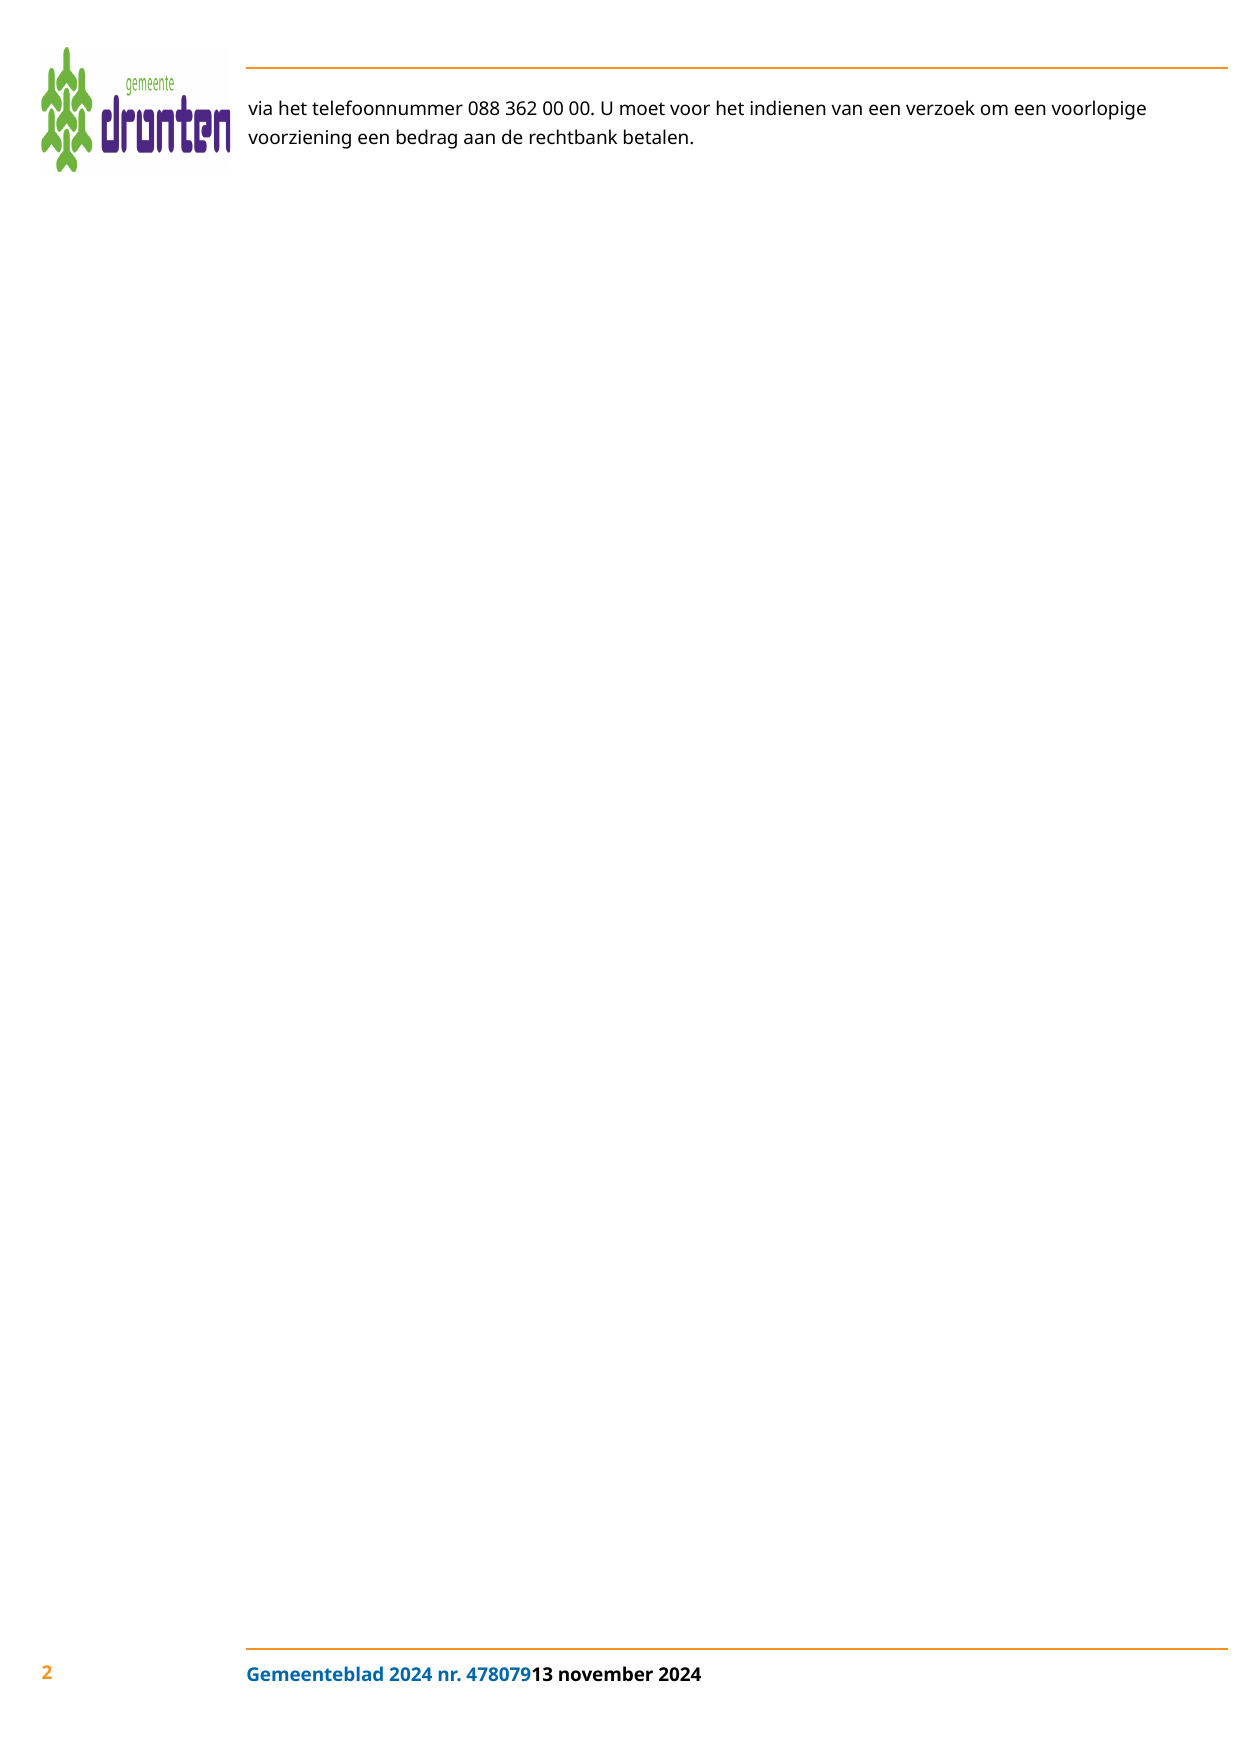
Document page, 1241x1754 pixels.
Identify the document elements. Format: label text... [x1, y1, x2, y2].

text via het telefoonnummer 088 362 00 00. U moet voor het indienen van een verzoek om een voorlopige voorziening een bedrag aan de rechtbank betalen. [248, 95, 1152, 150]
picture [41, 47, 231, 172]
